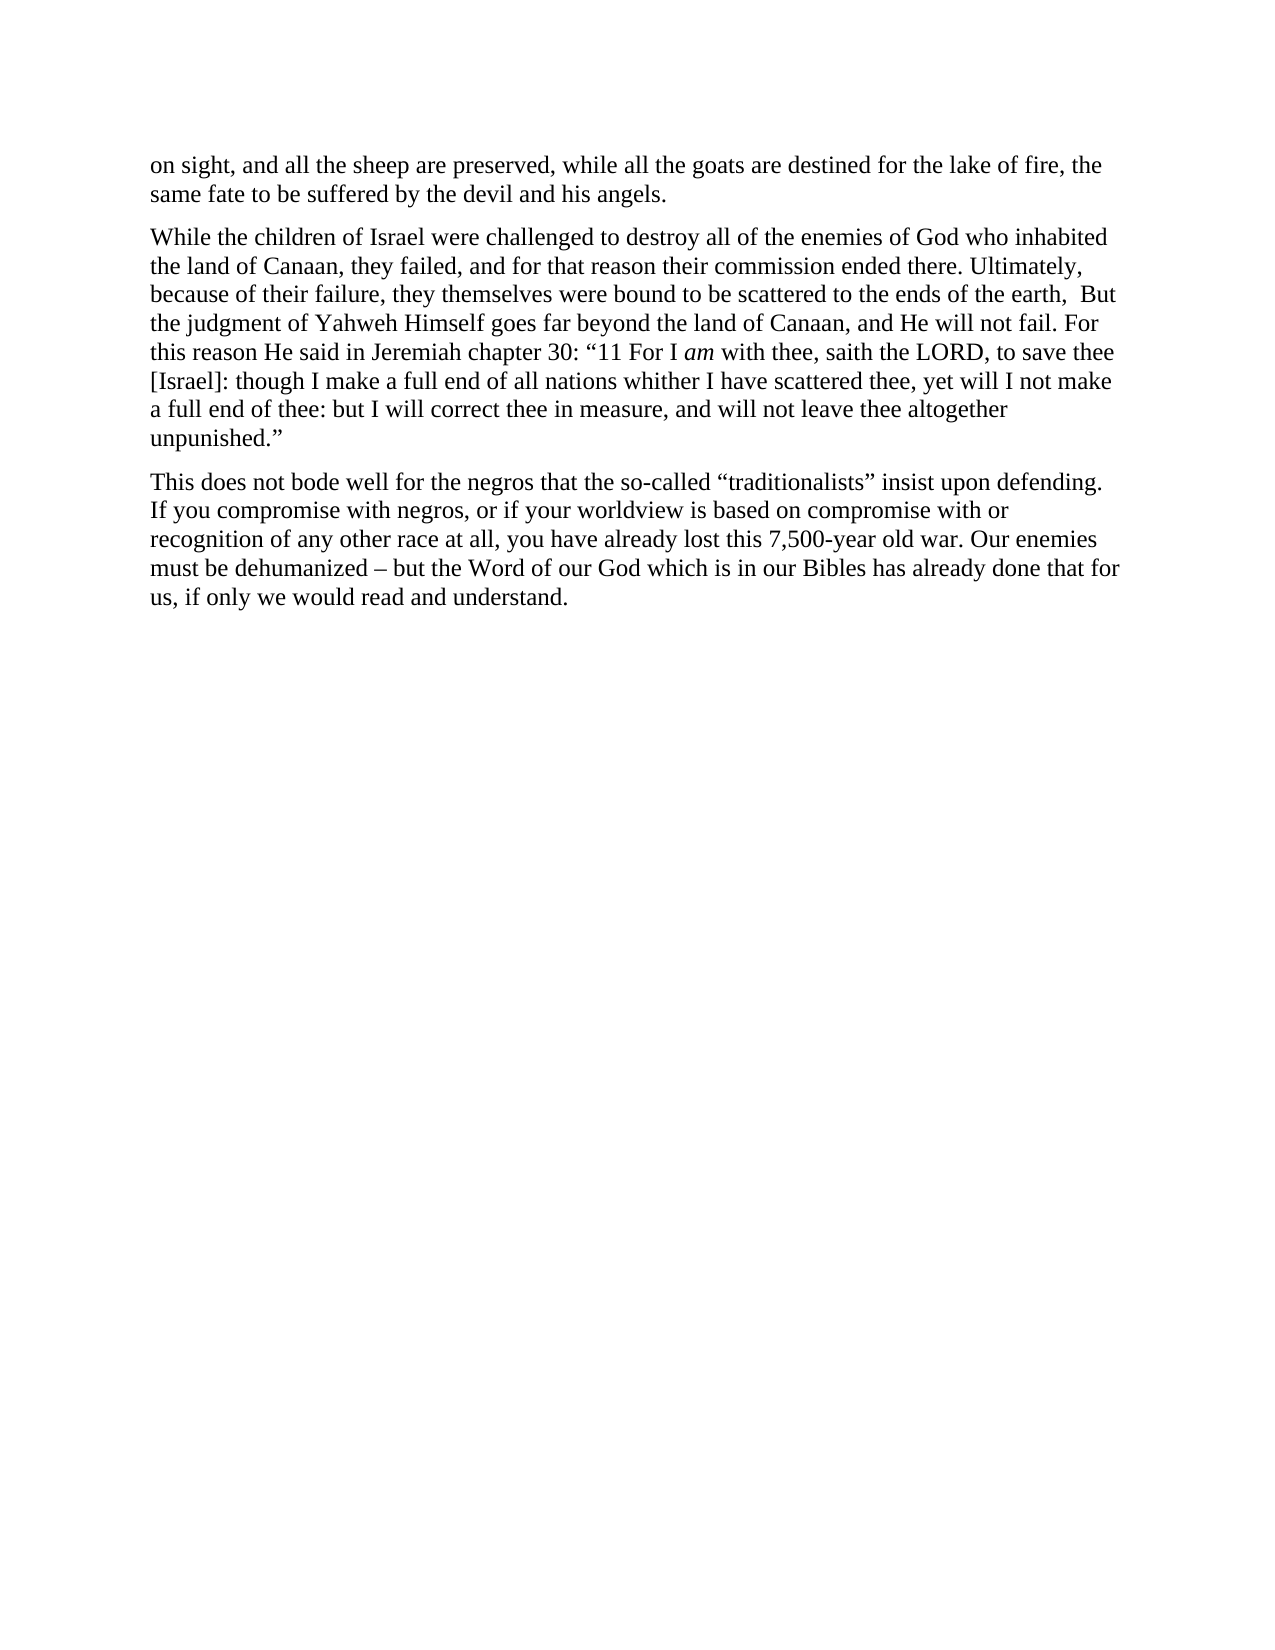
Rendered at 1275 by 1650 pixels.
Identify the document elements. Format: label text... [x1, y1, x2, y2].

text While the children of Israel were challenged to destroy all of the enemies of God who inhabited the land of Canaan, they failed, and for that reason their commission ended there. Ultimately, because of their failure, they themselves were bound to be scattered to the ends of the earth, But the judgment of Yahweh Himself goes far beyond the land of Canaan, and He will not fail. For this reason He said in Jeremiah chapter 30: “11 For I am with thee, saith the LORD, to save thee [Israel]: though I make a full end of all nations whither I have scattered thee, yet will I not make a full end of thee: but I will correct thee in measure, and will not leave thee altogether unpunished.” [150, 222, 1125, 452]
text on sight, and all the sheep are preserved, while all the goats are destined for the lake of fire, the same fate to be suffered by the devil and his angels. [150, 150, 1125, 207]
text This does not bode well for the negros that the so-called “traditionalists” insist upon defending. If you compromise with negros, or if your worldview is based on compromise with or recognition of any other race at all, you have already lost this 7,500-year old war. Our enemies must be dehumanized – but the Word of our God which is in our Bibles has already done that for us, if only we would read and understand. [150, 467, 1125, 610]
